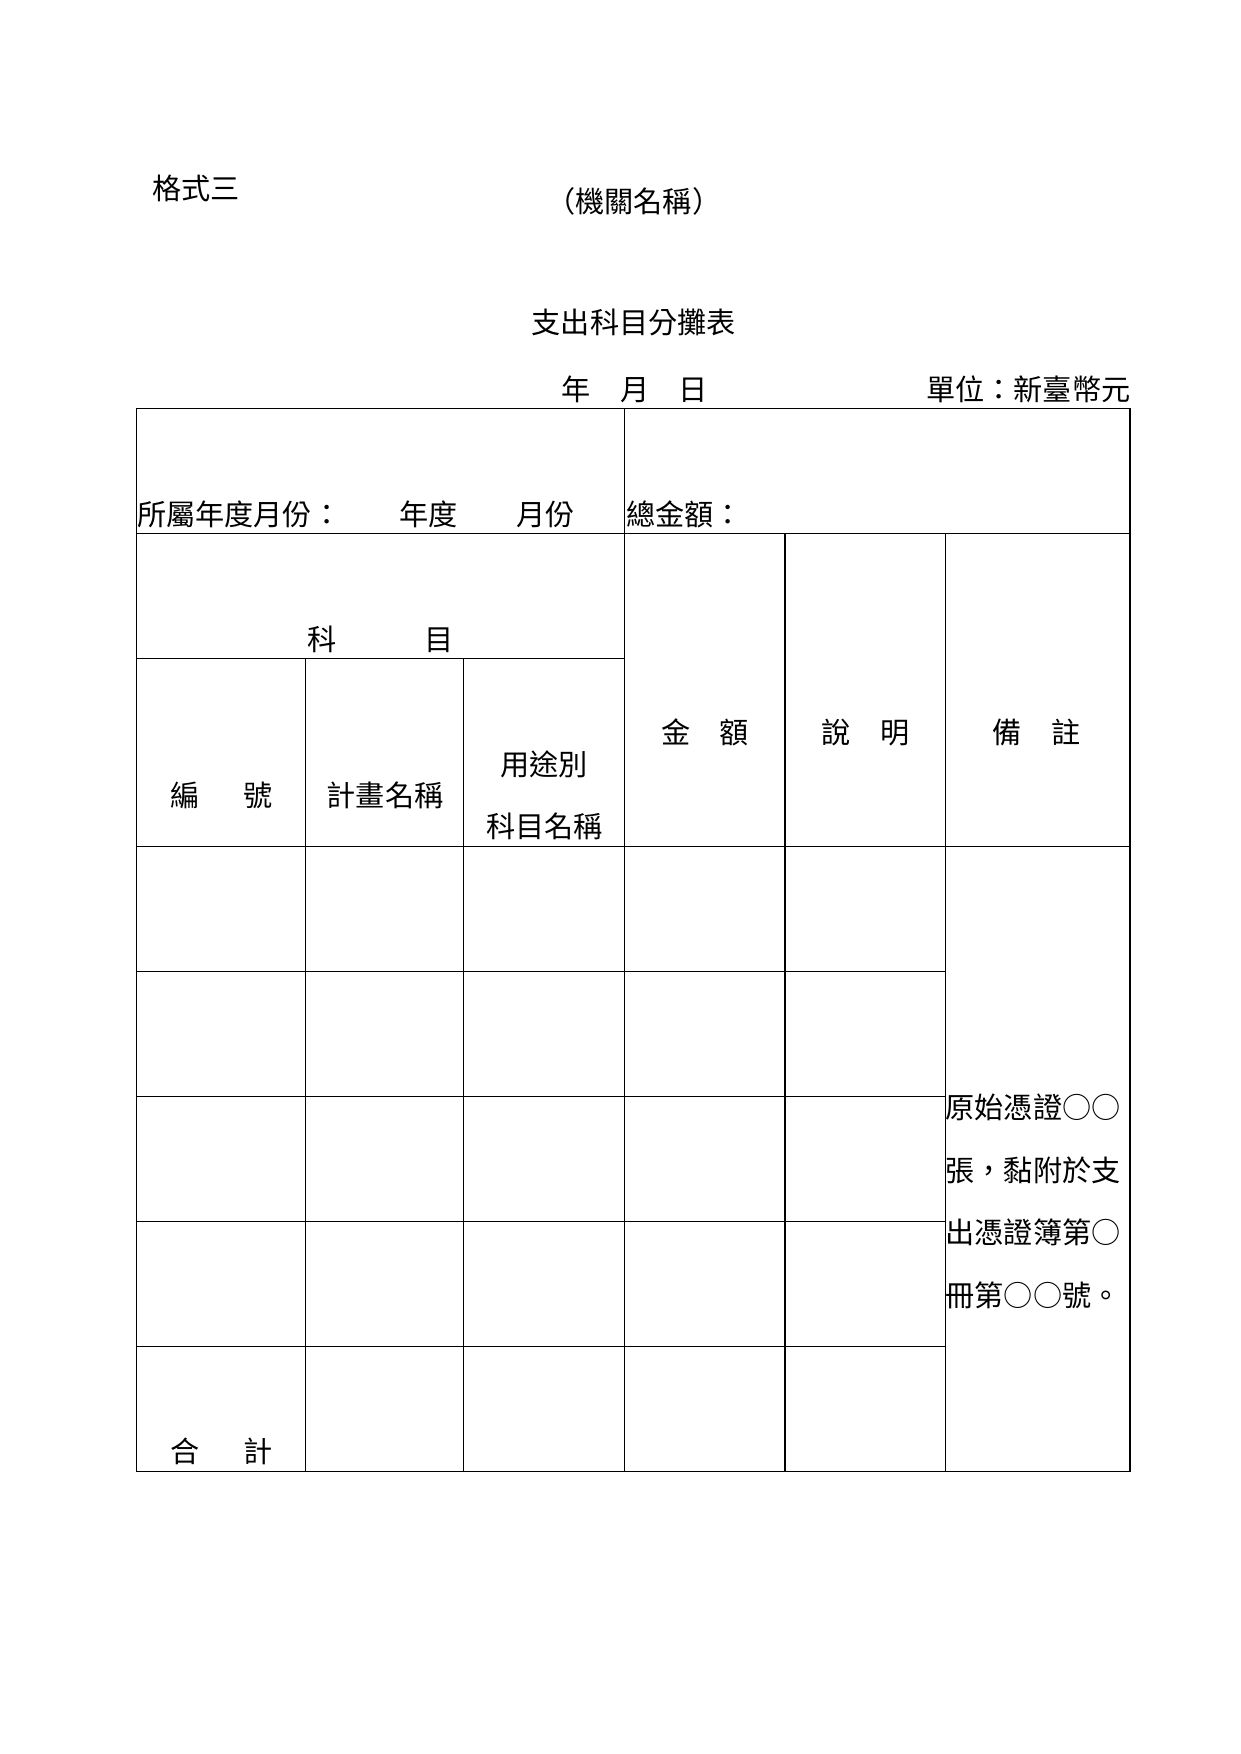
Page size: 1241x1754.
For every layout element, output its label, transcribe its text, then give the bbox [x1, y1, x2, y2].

table_cell 計畫名稱 [306, 659, 463, 846]
table_cell [625, 1097, 784, 1221]
table_cell 說 明 [786, 534, 945, 846]
table_cell 原始憑證○○張，黏附於支出憑證簿第○冊第○○號。 [946, 847, 1129, 1471]
table_cell [464, 1097, 624, 1221]
table_cell [1131, 408, 1161, 533]
table_cell [137, 847, 305, 971]
table_cell [464, 1347, 624, 1471]
table_cell 金 額 [625, 534, 784, 846]
table_cell [137, 1222, 305, 1346]
table_cell 備 註 [946, 534, 1129, 846]
table_cell [306, 1097, 463, 1221]
table_cell [1131, 1346, 1161, 1471]
table_cell 所屬年度月份： 年度 月份 [137, 409, 624, 533]
table_cell [786, 1097, 945, 1221]
table_cell [625, 1347, 784, 1471]
table_cell [786, 847, 945, 971]
table_cell [786, 972, 945, 1096]
table_cell [1131, 846, 1161, 971]
table_cell [306, 1347, 463, 1471]
table_cell 合 計 [137, 1347, 305, 1471]
table_cell [1131, 1096, 1161, 1221]
table_cell [786, 1222, 945, 1346]
table_cell [464, 847, 624, 971]
table_cell [306, 1222, 463, 1346]
table_cell [1131, 658, 1161, 846]
table_cell [625, 847, 784, 971]
table_cell [1131, 533, 1161, 658]
table_header [1130, 158, 1161, 408]
table_cell [306, 972, 463, 1096]
table_cell [625, 1222, 784, 1346]
table_cell [1131, 971, 1161, 1096]
table_cell [1131, 1221, 1161, 1346]
table_cell [464, 972, 624, 1096]
table_cell [306, 847, 463, 971]
table_cell [137, 972, 305, 1096]
table_cell 用途別 科目名稱 [464, 659, 624, 846]
table_cell [464, 1222, 624, 1346]
table_cell [137, 1097, 305, 1221]
table_cell 總金額： [625, 409, 1129, 533]
table_cell [786, 1347, 945, 1471]
table_header （機關名稱） 支出科目分攤表 年 月 日 單位：新臺幣元 [137, 158, 1130, 408]
table_cell 編 號 [137, 659, 305, 846]
table_cell 科 目 [137, 534, 624, 658]
table_cell [625, 972, 784, 1096]
